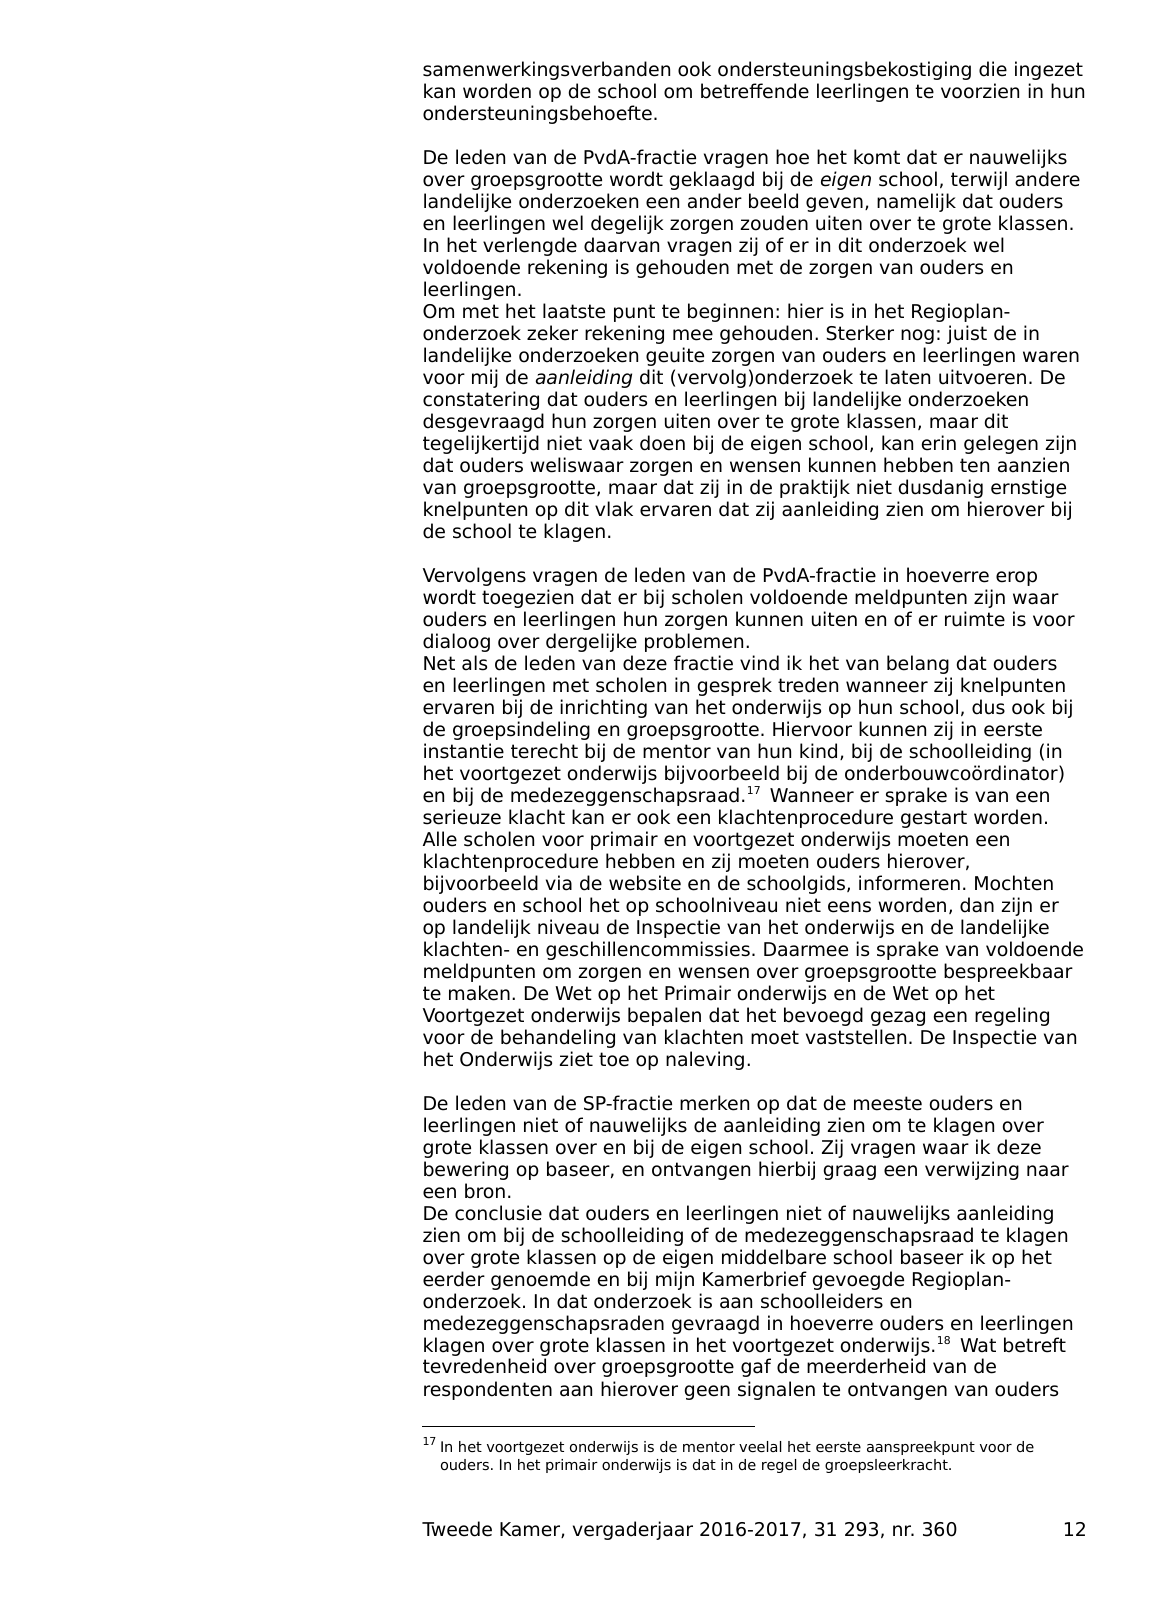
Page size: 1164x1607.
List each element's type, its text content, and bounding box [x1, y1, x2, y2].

text De leden van de PvdA-fractie vragen hoe het komt dat er nauwelijks over groepsgrootte wordt geklaagd bij de eigen school, terwijl andere landelijke onderzoeken een ander beeld geven, namelijk dat ouders en leerlingen wel degelijk zorgen zouden uiten over te grote klassen. In het verlengde daarvan vragen zij of er in dit onderzoek wel voldoende rekening is gehouden met de zorgen van ouders en leerlingen. [422, 147, 1087, 301]
text Om met het laatste punt te beginnen: hier is in het Regioplan-onderzoek zeker rekening mee gehouden. Sterker nog: juist de in landelijke onderzoeken geuite zorgen van ouders en leerlingen waren voor mij de aanleiding dit (vervolg)onderzoek te laten uitvoeren. De constatering dat ouders en leerlingen bij landelijke onderzoeken desgevraagd hun zorgen uiten over te grote klassen, maar dit tegelijkertijd niet vaak doen bij de eigen school, kan erin gelegen zijn dat ouders weliswaar zorgen en wensen kunnen hebben ten aanzien van groepsgrootte, maar dat zij in de praktijk niet dusdanig ernstige knelpunten op dit vlak ervaren dat zij aanleiding zien om hierover bij de school te klagen. [422, 301, 1087, 543]
text Net als de leden van deze fractie vind ik het van belang dat ouders en leerlingen met scholen in gesprek treden wanneer zij knelpunten ervaren bij de inrichting van het onderwijs op hun school, dus ook bij de groepsindeling en groepsgrootte. Hiervoor kunnen zij in eerste instantie terecht bij de mentor van hun kind, bij de schoolleiding (in het voortgezet onderwijs bijvoorbeeld bij de onderbouwcoördinator) en bij de medezeggenschapsraad. Wanneer er sprake is van een serieuze klacht kan er ook een klachtenprocedure gestart worden. Alle scholen voor primair en voortgezet onderwijs moeten een klachtenprocedure hebben en zij moeten ouders hierover, bijvoorbeeld via de website en de schoolgids, informeren. Mochten ouders en school het op schoolniveau niet eens worden, dan zijn er op landelijk niveau de Inspectie van het onderwijs en de landelijke klachten- en geschillencommissies. Daarmee is sprake van voldoende meldpunten om zorgen en wensen over groepsgrootte bespreekbaar te maken. De Wet op het Primair onderwijs en de Wet op het Voortgezet onderwijs bepalen dat het bevoegd gezag een regeling voor de behandeling van klachten moet vaststellen. De Inspectie van het Onderwijs ziet toe op naleving. [422, 653, 1087, 1071]
text samenwerkingsverbanden ook ondersteuningsbekostiging die ingezet kan worden op de school om betreffende leerlingen te voorzien in hun ondersteuningsbehoefte. [422, 59, 1087, 125]
text De conclusie dat ouders en leerlingen niet of nauwelijks aanleiding zien om bij de schoolleiding of de medezeggenschapsraad te klagen over grote klassen op de eigen middelbare school baseer ik op het eerder genoemde en bij mijn Kamerbrief gevoegde Regioplan-onderzoek. In dat onderzoek is aan schoolleiders en medezeggenschapsraden gevraagd in hoeverre ouders en leerlingen klagen over grote klassen in het voortgezet onderwijs. Wat betreft tevredenheid over groepsgrootte gaf de meerderheid van de respondenten aan hierover geen signalen te ontvangen van ouders [422, 1203, 1087, 1400]
text Vervolgens vragen de leden van de PvdA-fractie in hoeverre erop wordt toegezien dat er bij scholen voldoende meldpunten zijn waar ouders en leerlingen hun zorgen kunnen uiten en of er ruimte is voor dialoog over dergelijke problemen. [422, 565, 1087, 653]
text De leden van de SP-fractie merken op dat de meeste ouders en leerlingen niet of nauwelijks de aanleiding zien om te klagen over grote klassen over en bij de eigen school. Zij vragen waar ik deze bewering op baseer, en ontvangen hierbij graag een verwijzing naar een bron. [422, 1093, 1087, 1203]
text In het voortgezet onderwijs is de mentor veelal het eerste aanspreekpunt voor de ouders. In het primair onderwijs is dat in de regel de groepsleerkracht. [422, 1435, 1087, 1474]
